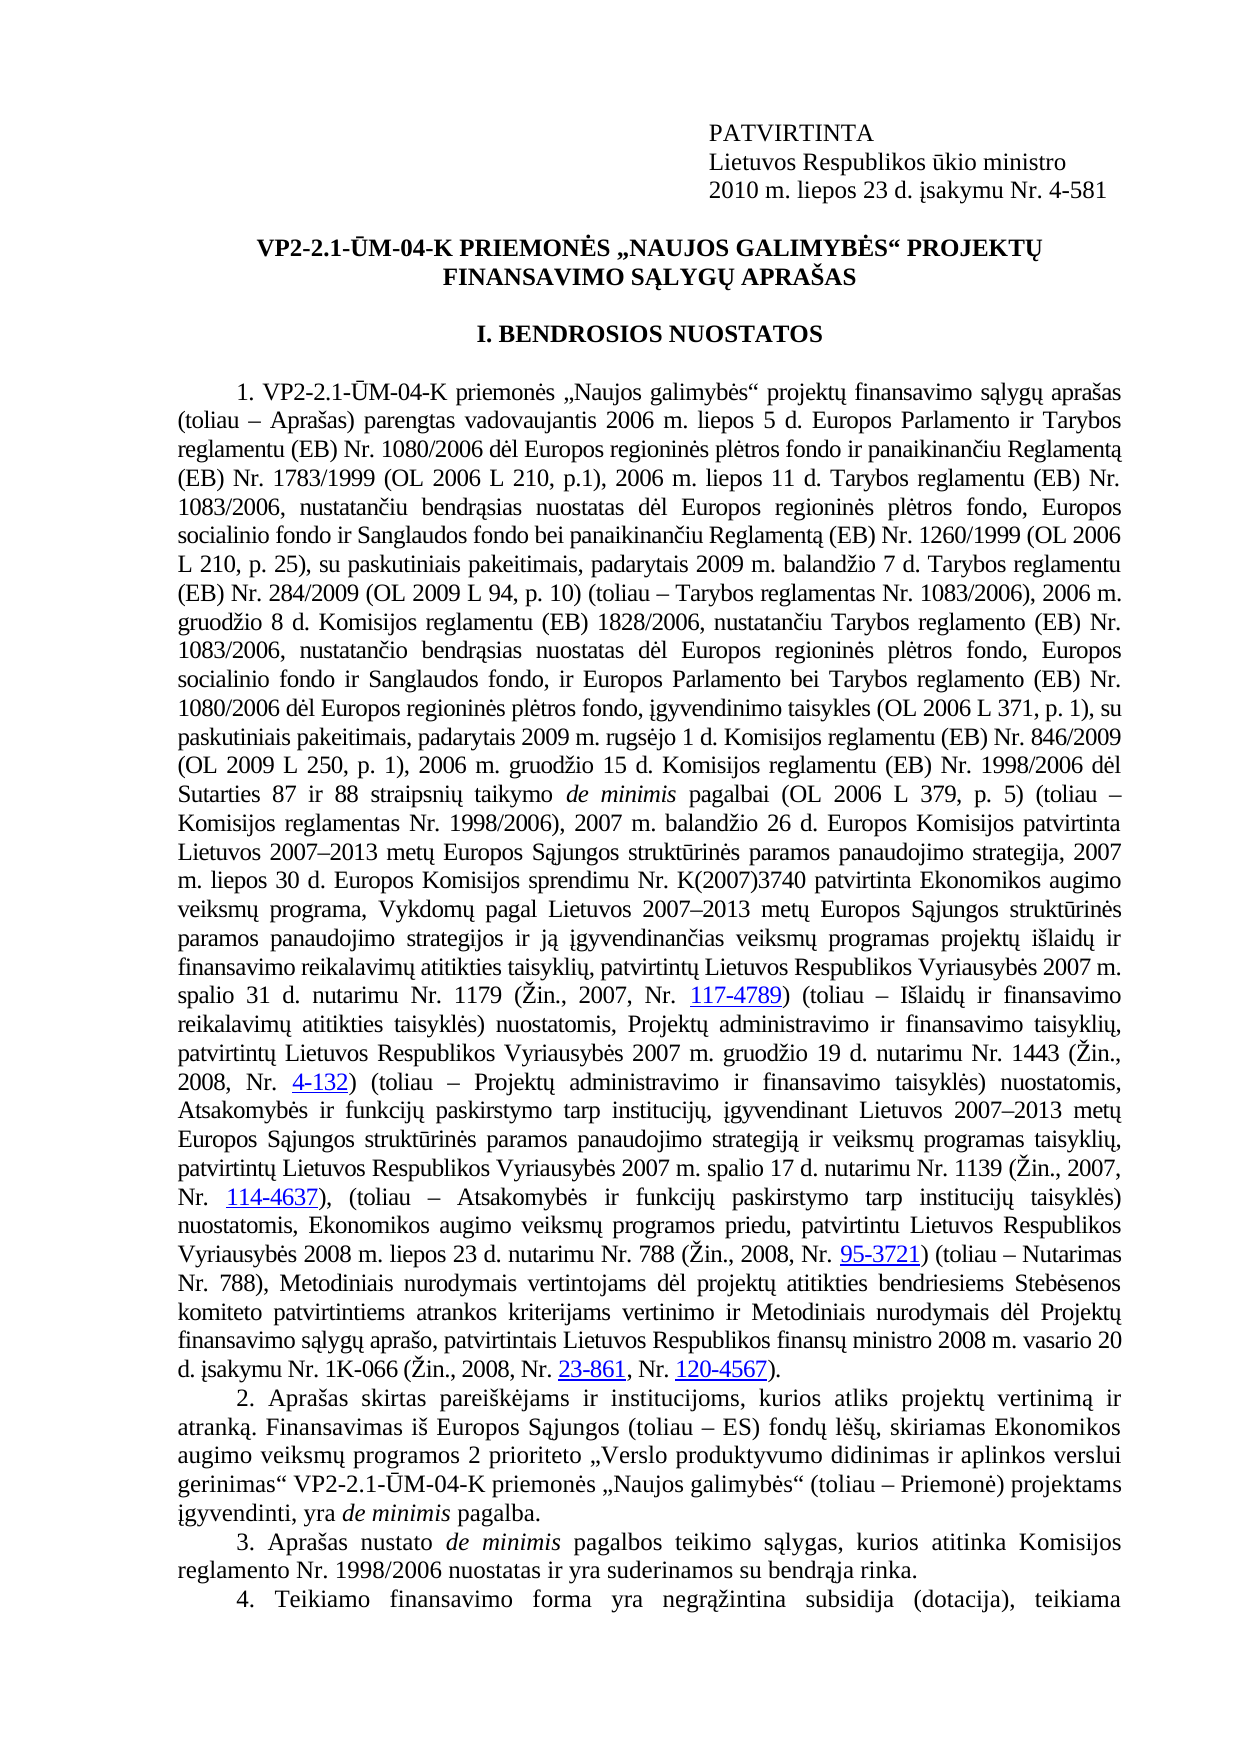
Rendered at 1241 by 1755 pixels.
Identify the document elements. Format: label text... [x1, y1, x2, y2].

text 3. Aprašas nustato de minimis pagalbos teikimo sąlygas, kurios atitinka Komisijos reglamento Nr. 1998/2006 nuostatas ir yra suderinamos su bendrąja rinka. [177, 1527, 1122, 1584]
text Lietuvos Respublikos ūkio ministro [177, 147, 1122, 176]
text I. BENDROSIOS NUOSTATOS [177, 319, 1122, 348]
text PATVIRTINTA [709, 118, 1122, 147]
text 4. Teikiamo finansavimo forma yra negrąžintina subsidija (dotacija), teikiama [177, 1584, 1122, 1613]
text 2010 m. liepos 23 d. įsakymu Nr. 4-581 [177, 176, 1122, 204]
text 2. Aprašas skirtas pareiškėjams ir institucijoms, kurios atliks projektų vertinimą ir atranką. Finansavimas iš Europos Sąjungos (toliau – ES) fondų lėšų, skiriamas Ekonomikos augimo veiksmų programos 2 prioriteto „Verslo produktyvumo didinimas ir aplinkos verslui gerinimas“ VP2-2.1-ŪM-04-K priemonės „Naujos galimybės“ (toliau – Priemonė) projektams įgyvendinti, yra de minimis pagalba. [177, 1383, 1122, 1527]
text VP2-2.1-ŪM-04-K PRIEMONĖS „NAUJOS GALIMYBĖS“ PROJEKTŲ FINANSAVIMO SĄLYGŲ APRAŠAS [177, 233, 1122, 291]
text 1. VP2-2.1-ŪM-04-K priemonės „Naujos galimybės“ projektų finansavimo sąlygų aprašas (toliau – Aprašas) parengtas vadovaujantis 2006 m. liepos 5 d. Europos Parlamento ir Tarybos reglamentu (EB) Nr. 1080/2006 dėl Europos regioninės plėtros fondo ir panaikinančiu Reglamentą (EB) Nr. 1783/1999 (OL 2006 L 210, p.1), 2006 m. liepos 11 d. Tarybos reglamentu (EB) Nr. 1083/2006, nustatančiu bendrąsias nuostatas dėl Europos regioninės plėtros fondo, Europos socialinio fondo ir Sanglaudos fondo bei panaikinančiu Reglamentą (EB) Nr. 1260/1999 (OL 2006 L 210, p. 25), su paskutiniais pakeitimais, padarytais 2009 m. balandžio 7 d. Tarybos reglamentu (EB) Nr. 284/2009 (OL 2009 L 94, p. 10) (toliau – Tarybos reglamentas Nr. 1083/2006), 2006 m. gruodžio 8 d. Komisijos reglamentu (EB) 1828/2006, nustatančiu Tarybos reglamento (EB) Nr. 1083/2006, nustatančio bendrąsias nuostatas dėl Europos regioninės plėtros fondo, Europos socialinio fondo ir Sanglaudos fondo, ir Europos Parlamento bei Tarybos reglamento (EB) Nr. 1080/2006 dėl Europos regioninės plėtros fondo, įgyvendinimo taisykles (OL 2006 L 371, p. 1), su paskutiniais pakeitimais, padarytais 2009 m. rugsėjo 1 d. Komisijos reglamentu (EB) Nr. 846/2009 (OL 2009 L 250, p. 1), 2006 m. gruodžio 15 d. Komisijos reglamentu (EB) Nr. 1998/2006 dėl Sutarties 87 ir 88 straipsnių taikymo de minimis pagalbai (OL 2006 L 379, p. 5) (toliau – Komisijos reglamentas Nr. 1998/2006), 2007 m. balandžio 26 d. Europos Komisijos patvirtinta Lietuvos 2007–2013 metų Europos Sąjungos struktūrinės paramos panaudojimo strategija, 2007 m. liepos 30 d. Europos Komisijos sprendimu Nr. K(2007)3740 patvirtinta Ekonomikos augimo veiksmų programa, Vykdomų pagal Lietuvos 2007–2013 metų Europos Sąjungos struktūrinės paramos panaudojimo strategijos ir ją įgyvendinančias veiksmų programas projektų išlaidų ir finansavimo reikalavimų atitikties taisyklių, patvirtintų Lietuvos Respublikos Vyriausybės 2007 m. spalio 31 d. nutarimu Nr. 1179 (Žin., 2007, Nr. 117-4789) (toliau – Išlaidų ir finansavimo reikalavimų atitikties taisyklės) nuostatomis, Projektų administravimo ir finansavimo taisyklių, patvirtintų Lietuvos Respublikos Vyriausybės 2007 m. gruodžio 19 d. nutarimu Nr. 1443 (Žin., 2008, Nr. 4-132) (toliau – Projektų administravimo ir finansavimo taisyklės) nuostatomis, Atsakomybės ir funkcijų paskirstymo tarp institucijų, įgyvendinant Lietuvos 2007–2013 metų Europos Sąjungos struktūrinės paramos panaudojimo strategiją ir veiksmų programas taisyklių, patvirtintų Lietuvos Respublikos Vyriausybės 2007 m. spalio 17 d. nutarimu Nr. 1139 (Žin., 2007, Nr. 114-4637), (toliau – Atsakomybės ir funkcijų paskirstymo tarp institucijų taisyklės) nuostatomis, Ekonomikos augimo veiksmų programos priedu, patvirtintu Lietuvos Respublikos Vyriausybės 2008 m. liepos 23 d. nutarimu Nr. 788 (Žin., 2008, Nr. 95-3721) (toliau – Nutarimas Nr. 788), Metodiniais nurodymais vertintojams dėl projektų atitikties bendriesiems Stebėsenos komiteto patvirtintiems atrankos kriterijams vertinimo ir Metodiniais nurodymais dėl Projektų finansavimo sąlygų aprašo, patvirtintais Lietuvos Respublikos finansų ministro 2008 m. vasario 20 d. įsakymu Nr. 1K-066 (Žin., 2008, Nr. 23-861, Nr. 120-4567). [177, 377, 1122, 1383]
